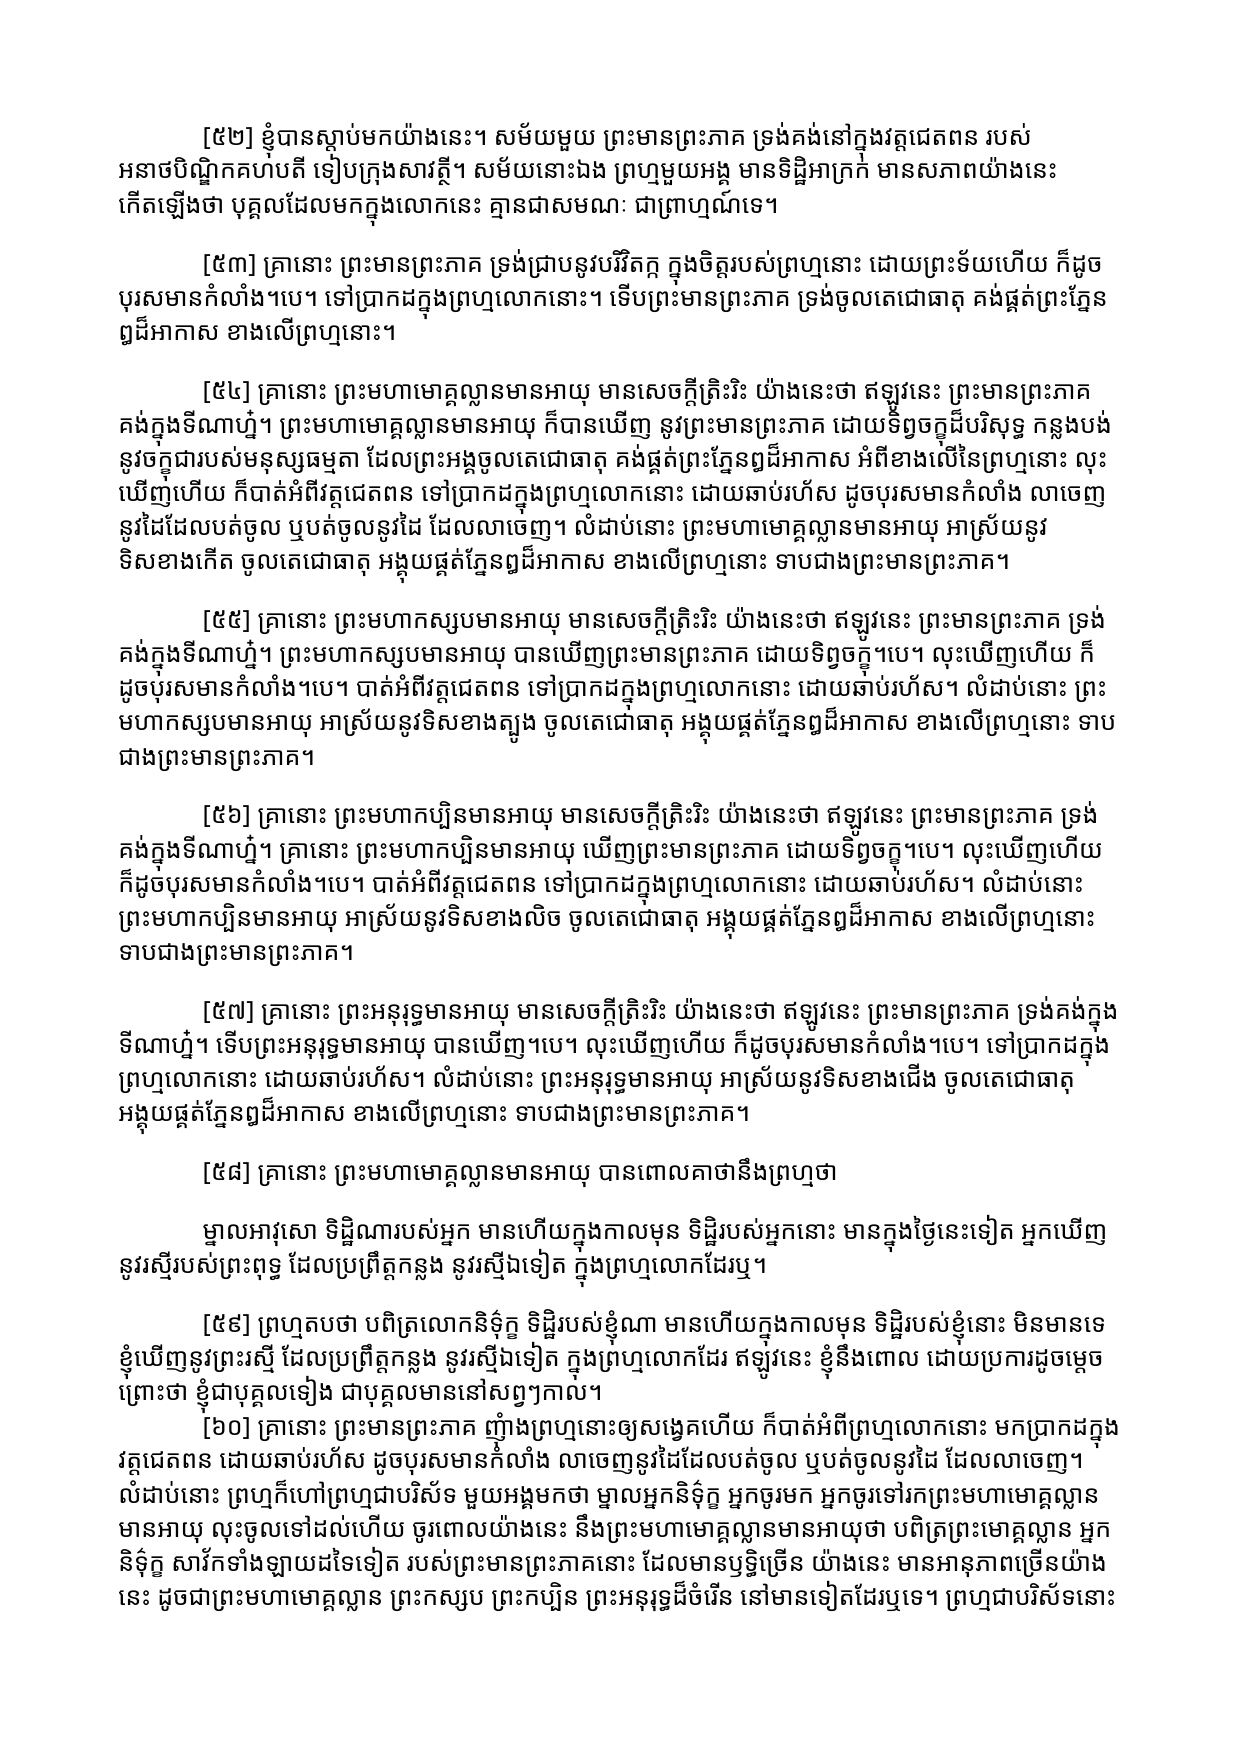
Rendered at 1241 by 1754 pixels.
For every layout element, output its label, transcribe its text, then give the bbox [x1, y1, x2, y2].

text [៥៧] គ្រានោះ ព្រះអនុរុទ្ធមានអាយុ មានសេចក្តី​ត្រិះរិះ យ៉ាង​នេះថា ឥឡូវនេះ ព្រះមានព្រះភាគ ទ្រង់គង់ក្នុងទីណាហ្ន៎។ ទើបព្រះអនុរុទ្ធ​មានអាយុ បានឃើញ។បេ។ លុះឃើញហើយ ក៏ដូចបុរសមានកំលាំង។បេ។ ទៅប្រាកដ​ក្នុងព្រហ្ម​លោកនោះ ដោយឆាប់រហ័ស។ លំដាប់នោះ ព្រះអនុរុទ្ធមានអាយុ អាស្រ័យ​នូវទិសខាងជើង ចូលតេជោធាតុ អង្គុយផ្គត់ភ្នែនឰដ៏អាកាស ខាងលើ​ព្រហ្ម​នោះ ទាបជាង​ព្រះមានព្រះភាគ។ [118, 992, 1122, 1129]
text ម្នាលអាវុសោ ទិដ្ឋិណារបស់អ្នក មានហើយក្នុងកាលមុន​ ទិដ្ឋិរបស់អ្នកនោះ មានក្នុងថ្ងៃនេះទៀត អ្នកឃើញនូវរស្មីរបស់ព្រះពុទ្ធ ដែលប្រព្រឹត្តកន្លង នូវរស្មីឯទៀត ក្នុងព្រហ្មលោកដែរឬ។ [118, 1213, 1122, 1281]
text [៥៩] ព្រហ្មតបថា បពិត្រ​លោកនិទ៌ុក្ខ ទិដ្ឋិរបស់ខ្ញុំណា មាន​ហើយ​ក្នុងកាល​មុន ទិដ្ឋិរបស់ខ្ញុំនោះ មិនមានទេ ខ្ញុំឃើញនូវព្រះរស្មី ដែលប្រព្រឹត្តកន្លង នូវរស្មីឯទៀត ក្នុងព្រហ្មលោកដែរ ឥឡូវនេះ ខ្ញុំនឹង​ពោល ដោយប្រការដូចម្តេច ព្រោះថា ខ្ញុំជាបុគ្គល​ទៀង ជាបុគ្គល​មាននៅសព្វៗកាល។ [118, 1306, 1122, 1408]
text [៥៤] គ្រានោះ ព្រះមហាមោគ្គល្លានមានអាយុ មានសេចក្តី​ត្រិះរិះ យ៉ាង​នេះថា ឥឡូវនេះ ព្រះមានព្រះភាគ គង់ក្នុងទីណាហ្ន៎។ ព្រះមហាមោគ្គល្លាន​មានអាយុ ក៏បានឃើញ នូវព្រះមានព្រះភាគ ដោយទិព្វចក្ខុដ៏បរិសុទ្ធ កន្លងបង់​នូវចក្ខុ​ជារបស់មនុស្សធម្មតា ដែល​ព្រះអង្គចូលតេជោធាតុ គង់ផ្គត់ព្រះភ្នែនឰដ៏​អាកាស អំពី​ខាងលើនៃព្រហ្មនោះ លុះឃើញហើយ ក៏បាត់អំពីវត្តជេតពន ទៅប្រាកដ​ក្នុងព្រហ្ម​លោកនោះ ដោយឆាប់រហ័ស ដូចបុរសមានកំលាំង លាចេញនូវដៃដែល​បត់ចូល ឬបត់ចូលនូវដៃ ដែលលាចេញ។ លំដាប់នោះ ព្រះមហាមោគ្គល្លាន​មានអាយុ អាស្រ័យ​នូវទិសខាងកើត ចូលតេជោធាតុ អង្គុយផ្គត់ភ្នែនឰដ៏អាកាស ខាងលើ​ព្រហ្ម​នោះ ទាបជាង​ព្រះមានព្រះភាគ។ [118, 372, 1122, 577]
text [៥២] ខ្ញុំបានស្តាប់មកយ៉ាងនេះ។ សម័យមួយ ព្រះមានព្រះភាគ ទ្រង់គង់​នៅក្នុងវត្តជេតពន របស់អនាថបិណ្ឌិកគហបតី ទៀបក្រុងសាវត្ថី។ សម័យនោះឯង ព្រហ្ម​មួយអង្គ មានទិដ្ឋិអាក្រក់ មានសភាពយ៉ាងនេះ កើតឡើងថា បុគ្គលដែល​មក​ក្នុងលោកនេះ គ្មានជាសមណៈ ជាព្រាហ្មណ៍ទេ។ [118, 118, 1122, 220]
text [៥៦] គ្រានោះ ព្រះមហាកប្បិនមានអាយុ មានសេចក្តី​ត្រិះរិះ យ៉ាង​នេះថា ឥឡូវនេះ ព្រះមានព្រះភាគ ទ្រង់គង់ក្នុងទីណាហ្ន៎។ គ្រានោះ ព្រះមហាកប្បិន​មាន​អាយុ ឃើញព្រះមានព្រះភាគ ដោយទិព្វចក្ខុ។បេ។ លុះឃើញហើយ ក៏ដូច​បុរស​មានកំលាំង។បេ។ បាត់អំពីវត្តជេតពន ទៅប្រាកដ​ក្នុងព្រហ្ម​លោកនោះ ដោយឆាប់រហ័ស។ លំដាប់នោះ ព្រះមហាកប្បិន​មានអាយុ អាស្រ័យ​នូវទិសខាងលិច ចូលតេជោធាតុ អង្គុយផ្គត់ភ្នែនឰដ៏អាកាស ខាងលើ​ព្រហ្ម​នោះ ទាបជាង​ព្រះមានព្រះភាគ។ [118, 797, 1122, 967]
text [៥៨] គ្រានោះ ព្រះមហាមោគ្គល្លានមានអាយុ បានពោលគាថានឹងព្រហ្ម​ថា [118, 1154, 1122, 1188]
text [៥៣] គ្រានោះ ព្រះមានព្រះភាគ ទ្រង់ជ្រាបនូវបរិវិតក្ក ក្នុងចិត្តរបស់ព្រហ្ម​នោះ ដោយព្រះទ័យហើយ ក៏ដូចបុរសមានកំលាំង។បេ។ ទៅប្រាកដក្នុងព្រហ្មលោក​នោះ។ ទើបព្រះមានព្រះភាគ ទ្រង់ចូលតេជោធាតុ គង់ផ្គត់ព្រះភ្នែនឰដ៏អាកាស ខាងលើព្រហ្មនោះ។ [118, 245, 1122, 347]
text [៥៥] គ្រានោះ ព្រះមហាកស្សបមានអាយុ មានសេចក្តី​ត្រិះរិះ យ៉ាង​នេះថា ឥឡូវនេះ ព្រះមានព្រះភាគ ទ្រង់គង់ក្នុងទីណាហ្ន៎។ ព្រះមហាកស្សប​មានអាយុ បានឃើញព្រះមានព្រះភាគ ដោយទិព្វចក្ខុ។បេ។ លុះឃើញហើយ ក៏ដូចបុរសមានកំលាំង។បេ។ បាត់អំពីវត្តជេតពន ទៅប្រាកដ​ក្នុងព្រហ្មលោកនោះ ដោយឆាប់រហ័ស។ លំដាប់នោះ ព្រះមហាកស្សប​មានអាយុ អាស្រ័យ​នូវទិសខាងត្បូង ចូលតេជោធាតុ អង្គុយផ្គត់ភ្នែនឰដ៏អាកាស ខាងលើ​ព្រហ្ម​នោះ ទាបជាង​ព្រះមានព្រះភាគ។ [118, 602, 1122, 772]
text [៦០] គ្រានោះ ព្រះមានព្រះភាគ ញុំាងព្រហ្មនោះឲ្យសង្វេគហើយ ក៏​បាត់​អំពីព្រហ្មលោកនោះ មកប្រាកដ​ក្នុងវត្តជេតពន ដោយឆាប់រហ័ស ដូចបុរស​មានកំលាំង លាចេញនូវដៃដែលបត់ចូល ឬបត់ចូលនូវដៃ ដែលលាចេញ។ លំដាប់​នោះ ព្រហ្មក៏ហៅព្រហ្មជាបរិស័ទ មួយអង្គមកថា ម្នាលអ្នកនិទ៌ុក្ខ អ្នកចូរមក អ្នកចូរ​ទៅរក​ព្រះមហាមោគ្គល្លានមានអាយុ លុះចូលទៅដល់ហើយ ចូរពោល​យ៉ាងនេះ នឹង​ព្រះមហាមោគ្គល្លានមានអាយុថា បពិត្រ​ព្រះមោគ្គល្លាន អ្នកនិទ៌ុក្ខ សាវ័ក​ទាំង​ឡាយដទៃទៀត របស់​ព្រះមានព្រះភាគនោះ ដែល​មានឫទ្ធិច្រើន យ៉ាងនេះ មាន​អានុភាពច្រើនយ៉ាងនេះ ដូចជា​ព្រះមហាមោគ្គល្លាន ព្រះកស្សប ព្រះកប្បិន ព្រះ​អនុរុទ្ធដ៏ចំរើន នៅមានទៀតដែរឬទេ។ ព្រហ្មជាបរិស័ទនោះ [118, 1408, 1122, 1612]
